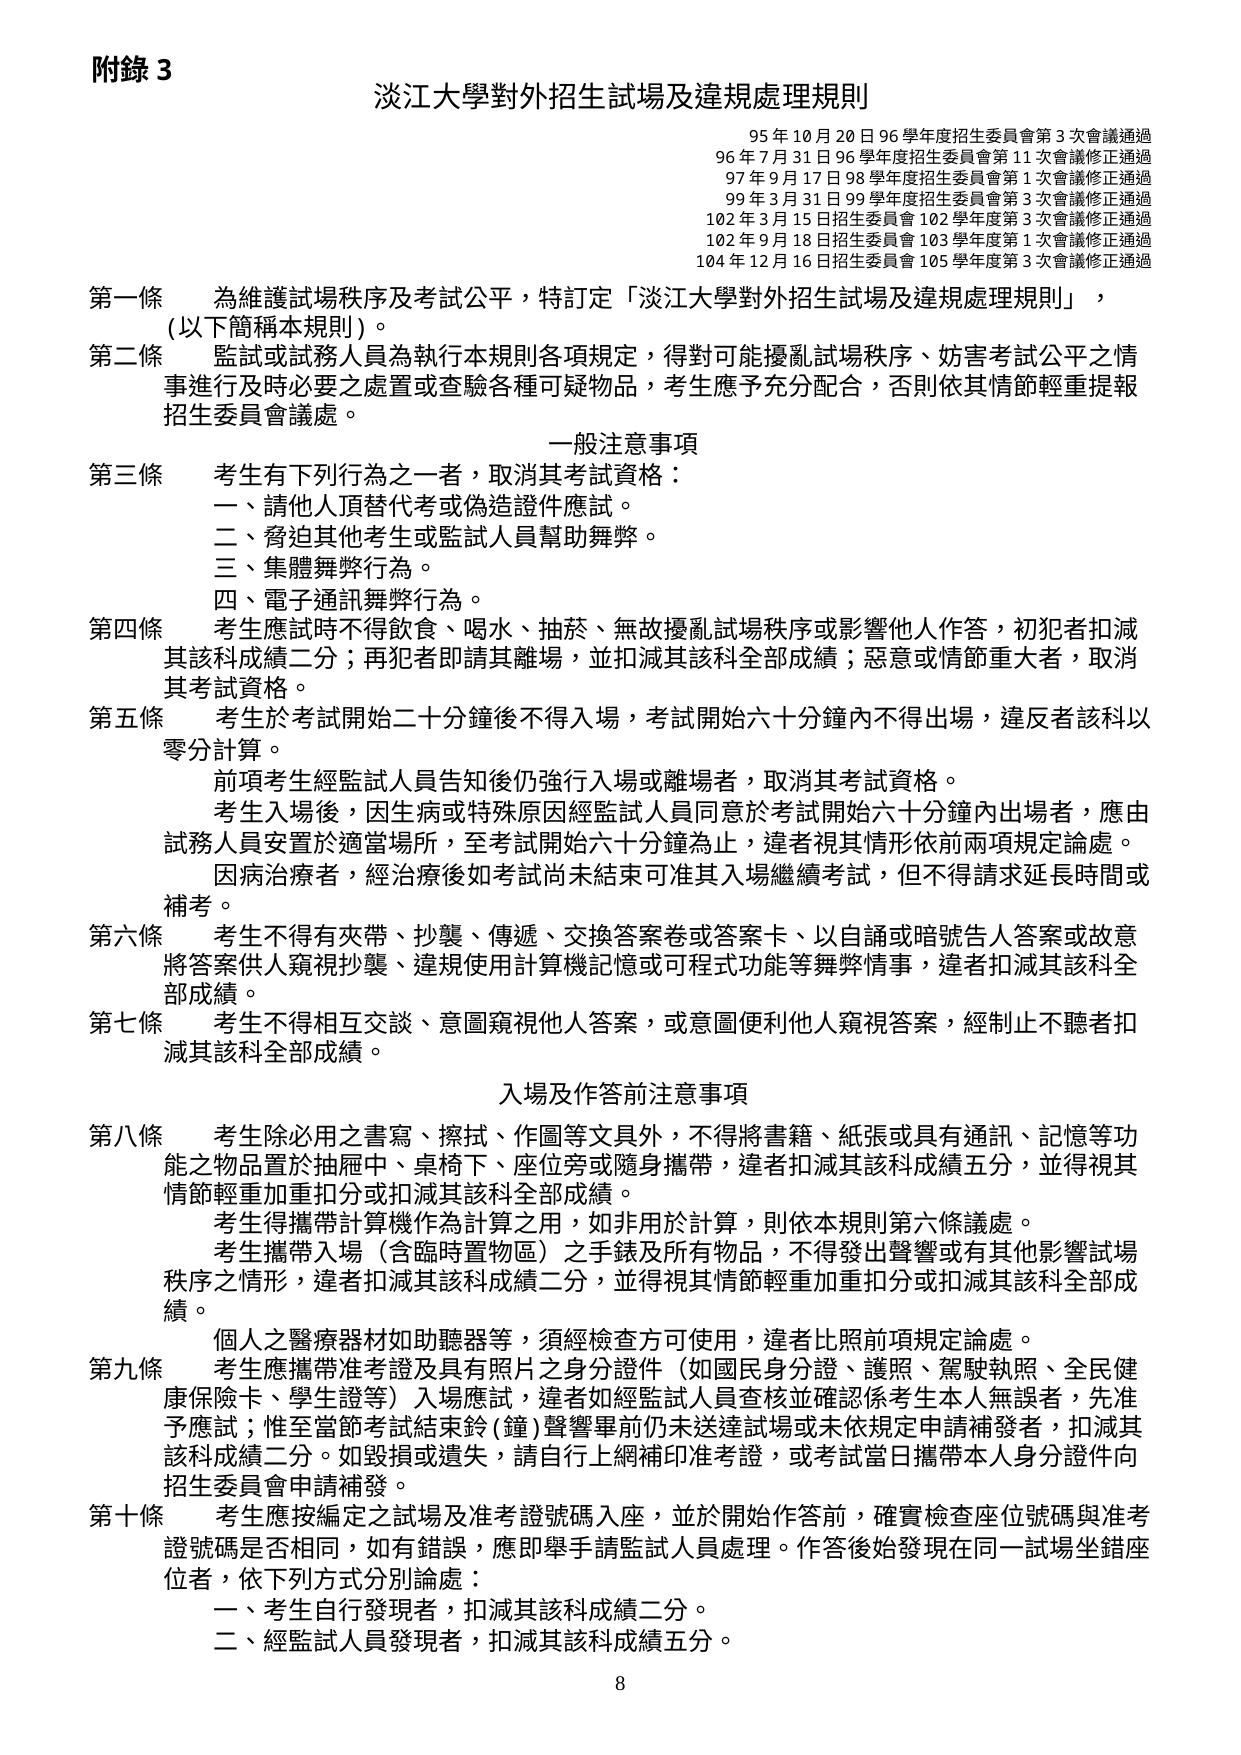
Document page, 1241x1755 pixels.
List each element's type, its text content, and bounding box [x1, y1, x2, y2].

text 一般注意事項 [94, 430, 1152, 459]
text 二、經監試人員發現者，扣減其該科成績五分。 [89, 1626, 1152, 1657]
text 考生得攜帶計算機作為計算之用，如非用於計算，則依本規則第六條議處。 [164, 1209, 1152, 1238]
text 104年12月16日招生委員會105學年度第3次會議修正通過 [91, 251, 1152, 272]
text 97年9月17日98學年度招生委員會第1次會議修正通過 [91, 167, 1152, 188]
text 第九條 考生應攜帶准考證及具有照片之身分證件（如國民身分證、護照、駕駛執照、全民健康保險卡、學生證等）入場應試，違者如經監試人員查核並確認係考生本人無誤者，先准予應試；惟至當節考試結束鈴(鐘)聲響畢前仍未送達試場或未依規定申請補發者，扣減其該科成績二分。如毀損或遺失，請自行上網補印准考證，或考試當日攜帶本人身分證件向招生委員會申請補發。 [89, 1355, 1152, 1501]
text 個人之醫療器材如助聽器等，須經檢查方可使用，違者比照前項規定論處。 [164, 1326, 1152, 1355]
text 第八條 考生除必用之書寫、擦拭、作圖等文具外，不得將書籍、紙張或具有通訊、記憶等功能之物品置於抽屜中、桌椅下、座位旁或隨身攜帶，違者扣減其該科成績五分，並得視其情節輕重加重扣分或扣減其該科全部成績。 [89, 1122, 1152, 1209]
text 一、請他人頂替代考或偽造證件應試。 [214, 490, 1152, 522]
text 入場及作答前注意事項 [94, 1080, 1152, 1109]
text 第五條 考生於考試開始二十分鐘後不得入場，考試開始六十分鐘內不得出場，違反者該科以零分計算。 [89, 703, 1152, 765]
text 第二條 監試或試務人員為執行本規則各項規定，得對可能擾亂試場秩序、妨害考試公平之情事進行及時必要之處置或查驗各種可疑物品，考生應予充分配合，否則依其情節輕重提報招生委員會議處。 [89, 342, 1152, 430]
text 一、考生自行發現者，扣減其該科成績二分。 [89, 1594, 1152, 1626]
text 附錄3 [91, 59, 1152, 86]
text 102年9月18日招生委員會103學年度第1次會議修正通過 [91, 230, 1152, 251]
text 考生攜帶入場（含臨時置物區）之手錶及所有物品，不得發出聲響或有其他影響試場秩序之情形，違者扣減其該科成績二分，並得視其情節輕重加重扣分或扣減其該科全部成績。 [164, 1238, 1152, 1326]
text 四、電子通訊舞弊行為。 [214, 584, 1152, 615]
text 第一條 為維護試場秩序及考試公平，特訂定「淡江大學對外招生試場及違規處理規則」，(以下簡稱本規則)。 [89, 284, 1152, 342]
text 第十條 考生應按編定之試場及准考證號碼入座，並於開始作答前，確實檢查座位號碼與准考證號碼是否相同，如有錯誤，應即舉手請監試人員處理。作答後始發現在同一試場坐錯座位者，依下列方式分別論處： [89, 1501, 1152, 1594]
text 第七條 考生不得相互交談、意圖窺視他人答案，或意圖便利他人窺視答案，經制止不聽者扣減其該科全部成績。 [89, 1009, 1152, 1067]
text 考生入場後，因生病或特殊原因經監試人員同意於考試開始六十分鐘內出場者，應由試務人員安置於適當場所，至考試開始六十分鐘為止，違者視其情形依前兩項規定論處。 [164, 797, 1152, 859]
text 二、脅迫其他考生或監試人員幫助舞弊。 [214, 522, 1152, 553]
text 96年7月31日96學年度招生委員會第11次會議修正通過 [91, 147, 1152, 167]
text 99年3月31日99學年度招生委員會第3次會議修正通過 [91, 188, 1152, 209]
text 因病治療者，經治療後如考試尚未結束可准其入場繼續考試，但不得請求延長時間或補考。 [164, 859, 1152, 922]
text 第四條 考生應試時不得飲食、喝水、抽菸、無故擾亂試場秩序或影響他人作答，初犯者扣減其該科成績二分；再犯者即請其離場，並扣減其該科全部成績；惡意或情節重大者，取消其考試資格。 [89, 615, 1152, 703]
text 前項考生經監試人員告知後仍強行入場或離場者，取消其考試資格。 [164, 765, 1152, 797]
text 三、集體舞弊行為。 [214, 553, 1152, 584]
text 淡江大學對外招生試場及違規處理規則 [91, 86, 1152, 113]
text 第六條 考生不得有夾帶、抄襲、傳遞、交換答案卷或答案卡、以自誦或暗號告人答案或故意將答案供人窺視抄襲、違規使用計算機記憶或可程式功能等舞弊情事，違者扣減其該科全部成績。 [89, 922, 1152, 1009]
text 第三條 考生有下列行為之一者，取消其考試資格： [89, 459, 1152, 490]
text 95年10月20日96學年度招生委員會第3次會議通過 [91, 126, 1152, 147]
text 102年3月15日招生委員會102學年度第3次會議修正通過 [91, 209, 1152, 230]
